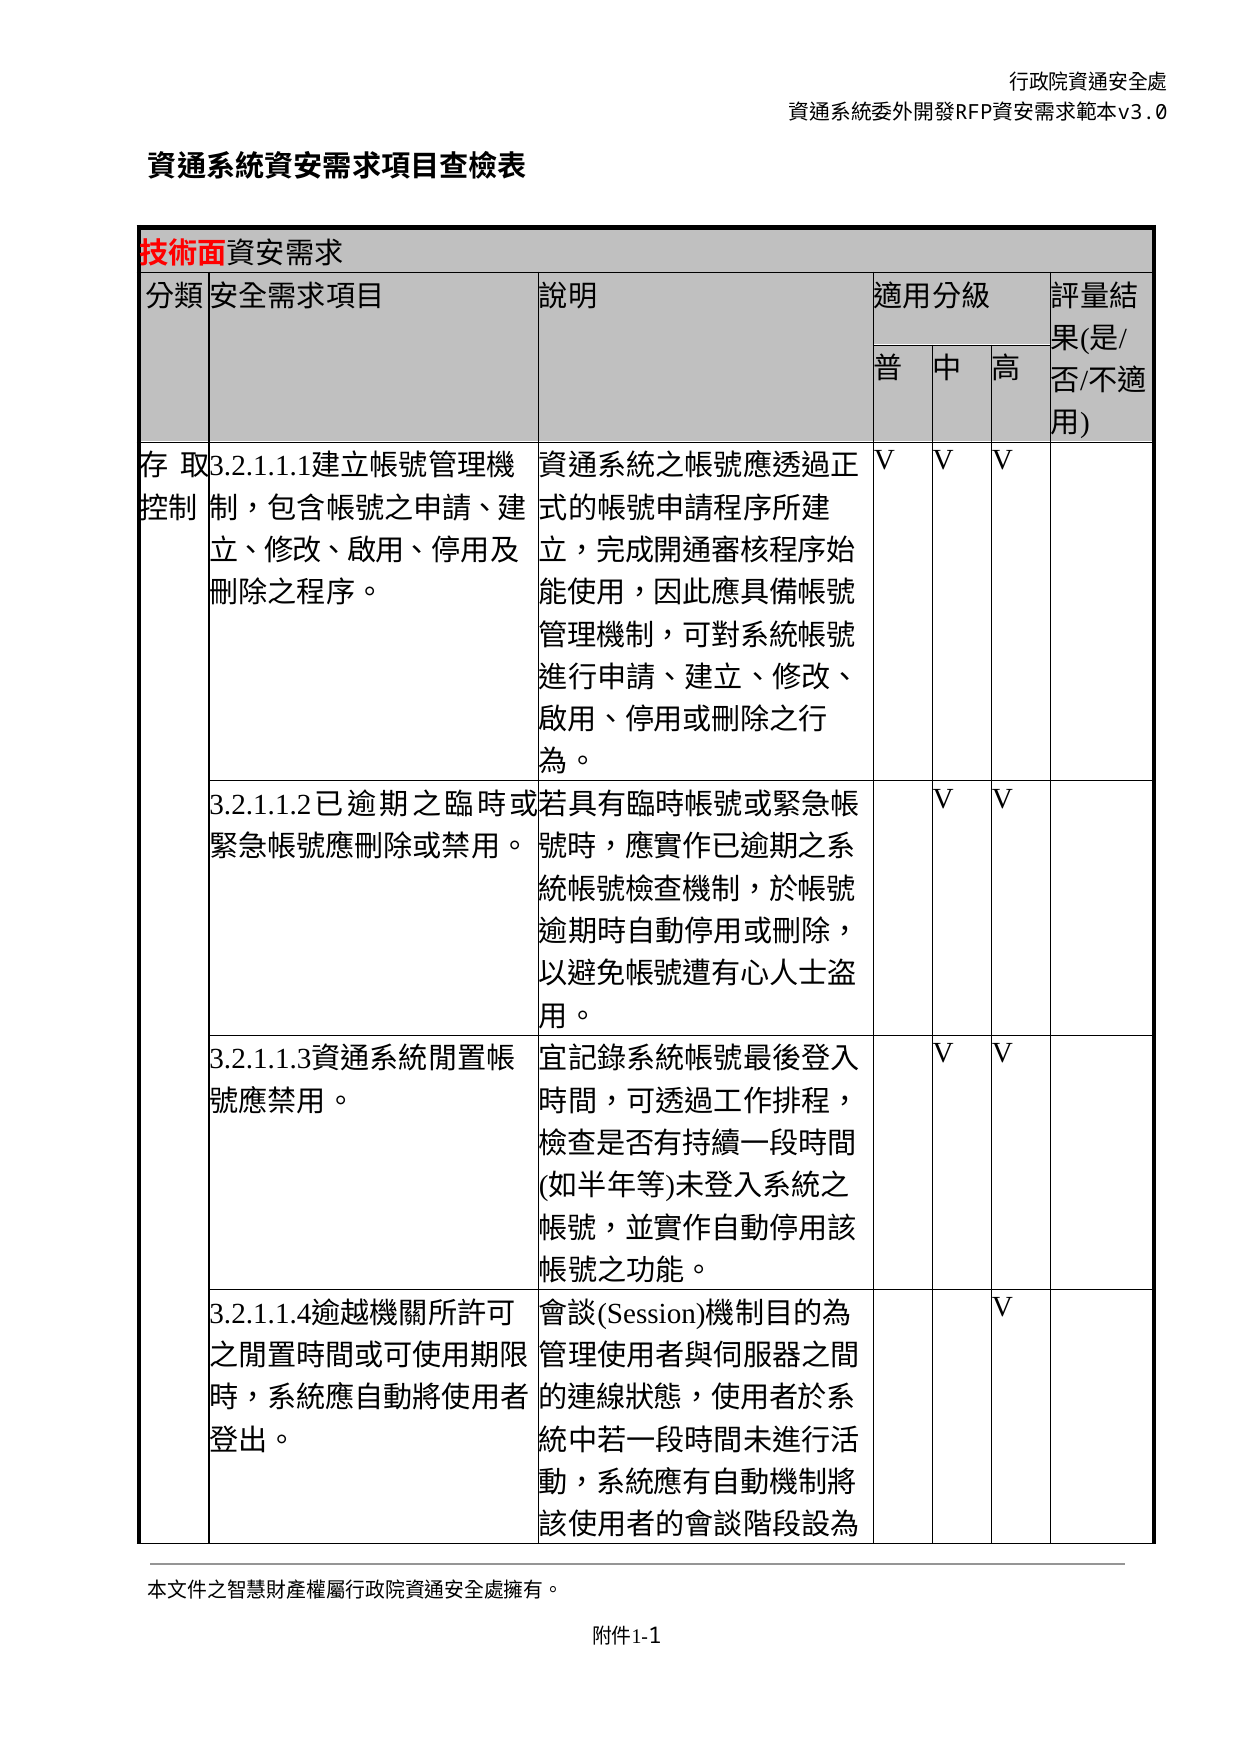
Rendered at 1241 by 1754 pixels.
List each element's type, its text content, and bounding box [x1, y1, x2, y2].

table_cell V [992, 1290, 1050, 1543]
table_cell [1051, 1290, 1152, 1543]
table_cell [1051, 1036, 1152, 1289]
table_cell [1051, 443, 1152, 780]
table_cell V [992, 781, 1050, 1034]
table_cell V [933, 1036, 991, 1289]
table_cell 3.2.1.1.3資通系統閒置帳號應禁用。 [210, 1036, 538, 1289]
table_cell [874, 1290, 932, 1543]
table_cell [874, 1036, 932, 1289]
table_cell 適用分級 [874, 273, 1050, 344]
table_cell V [992, 1036, 1050, 1289]
table_cell 說明 [539, 273, 873, 441]
table_cell 若具有臨時帳號或緊急帳號時，應實作已逾期之系統帳號檢查機制，於帳號逾期時自動停用或刪除，以避免帳號遭有心人士盗用。 [539, 781, 873, 1034]
table_cell 分類 [141, 273, 208, 441]
table_cell 3.2.1.1.1建立帳號管理機制，包含帳號之申請、建立、修改、啟用、停用及刪除之程序。 [210, 443, 538, 780]
table_cell V [933, 443, 991, 780]
text 資通系統資安需求項目查檢表 [148, 143, 1167, 185]
table_cell 3.2.1.1.4逾越機關所許可之閒置時間或可使用期限時，系統應自動將使用者登出。 [210, 1290, 538, 1543]
table_cell V [992, 443, 1050, 780]
table_cell 評量結果(是/否/不適用) [1051, 273, 1152, 441]
table_cell 會談(Session)機制目的為管理使用者與伺服器之間的連線狀態，使用者於系統中若一段時間未進行活動，系統應有自動機制將該使用者的會談階段設為 [539, 1290, 873, 1543]
table_cell [1051, 781, 1152, 1034]
table_cell V [874, 443, 932, 780]
table_cell 普 [874, 346, 932, 441]
table_cell 資通系統之帳號應透過正式的帳號申請程序所建立，完成開通審核程序始能使用，因此應具備帳號管理機制，可對系統帳號進行申請、建立、修改、啟用、停用或刪除之行為。 [539, 443, 873, 780]
table_cell 存取控制 [141, 443, 208, 1543]
table_cell 安全需求項目 [210, 273, 538, 441]
table_cell 宜記錄系統帳號最後登入時間，可透過工作排程，檢查是否有持續一段時間(如半年等)未登入系統之帳號，並實作自動停用該帳號之功能。 [539, 1036, 873, 1289]
table_cell 3.2.1.1.2已逾期之臨時或緊急帳號應刪除或禁用。 [210, 781, 538, 1034]
table_cell V [933, 781, 991, 1034]
table_cell [933, 1290, 991, 1543]
table_cell 高 [992, 346, 1050, 441]
table_cell [874, 781, 932, 1034]
table_cell 中 [933, 346, 991, 441]
table_header 技術面資安需求 [141, 230, 1152, 272]
